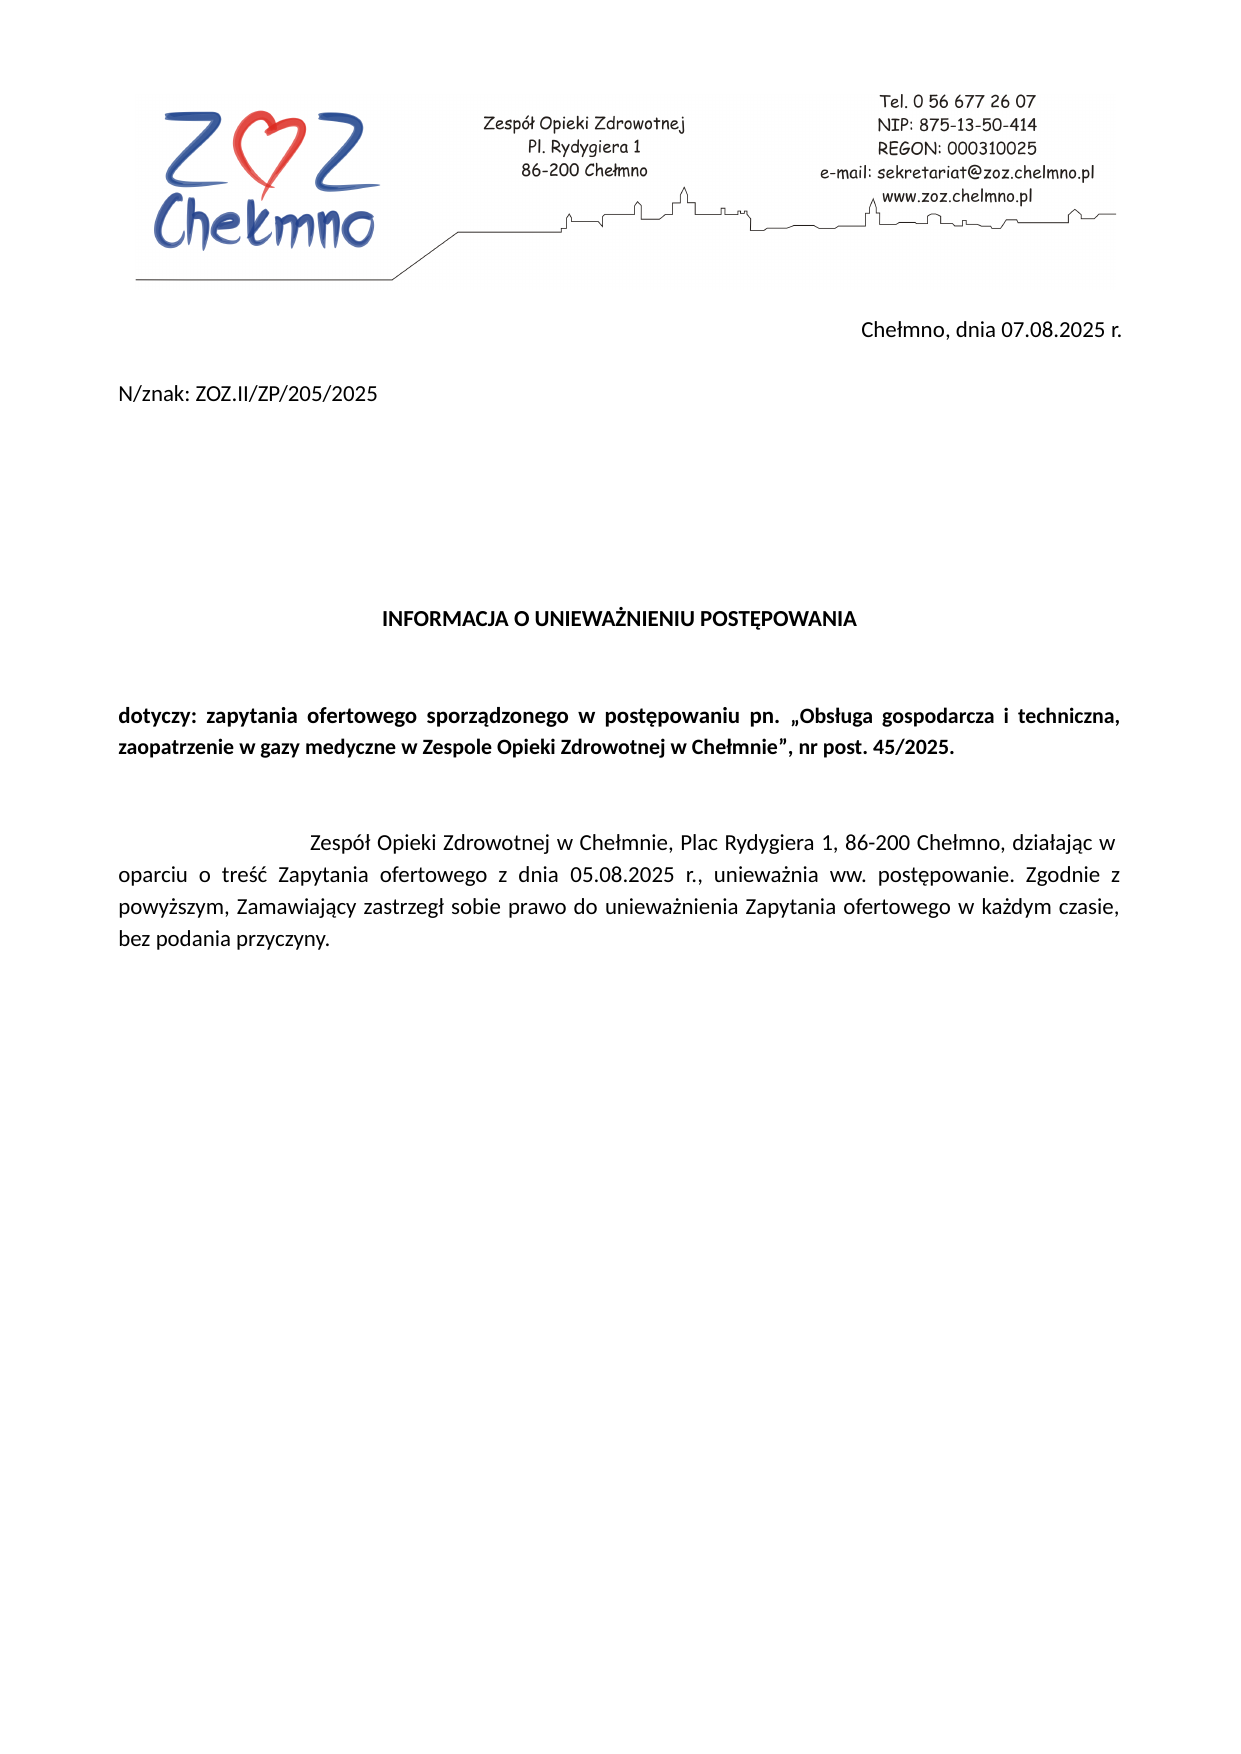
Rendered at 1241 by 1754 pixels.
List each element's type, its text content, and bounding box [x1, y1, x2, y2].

text Chełmno, dnia 07.08.2025 r. [118, 315, 1122, 343]
text N/znak: ZOZ.II/ZP/205/2025 [118, 379, 1121, 407]
picture [135, 94, 1117, 290]
text dotyczy: zapytania ofertowego sporządzonego w postępowaniu pn. „Obsługa gospodarcza i techniczna, zaopatrzenie w gazy medyczne w Zespole Opieki Zdrowotnej w Chełmnie”, nr post. 45/2025. [118, 701, 1121, 759]
text Zespół Opieki Zdrowotnej w Chełmnie, Plac Rydygiera 1, 86-200 Chełmno, działając w oparciu o treść Zapytania ofertowego z dnia 05.08.2025 r., unieważnia ww. postępowanie. Zgodnie z powyższym, Zamawiający zastrzegł sobie prawo do unieważnienia Zapytania ofertowego w każdym czasie, bez podania przyczyny. [118, 828, 1121, 952]
text INFORMACJA O UNIEWAŻNIENIU POSTĘPOWANIA [118, 604, 1121, 632]
